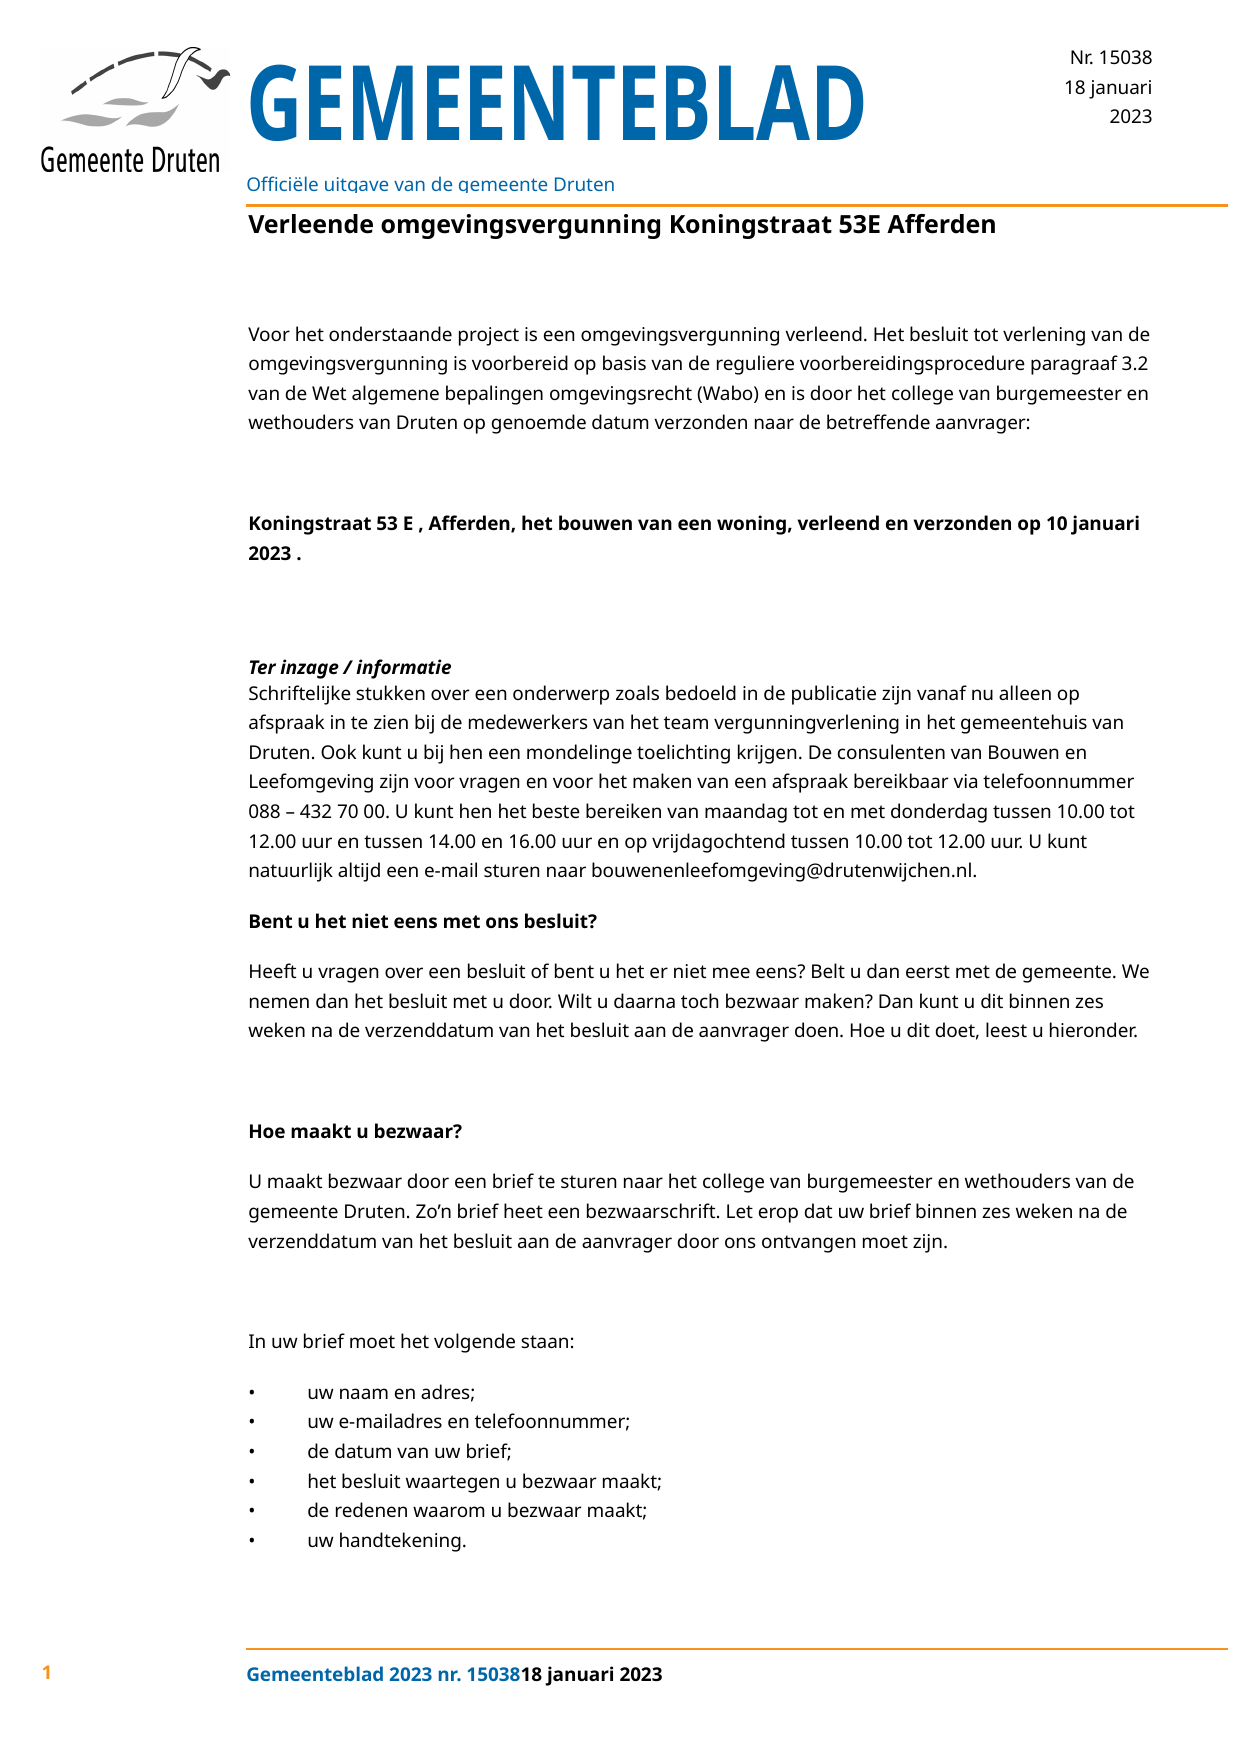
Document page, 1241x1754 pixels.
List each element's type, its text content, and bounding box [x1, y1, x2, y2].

picture [41, 47, 231, 172]
text Schriftelijke stukken over een onderwerp zoals bedoeld in de publicatie zijn vanaf nu alleen op afspraak in te zien bij de medewerkers van het team vergunningverlening in het gemeentehuis van Druten. Ook kunt u bij hen een mondelinge toelichting krijgen. De consulenten van Bouwen en Leefomgeving zijn voor vragen en voor het maken van een afspraak bereikbaar via telefoonnummer 088 – 432 70 00. U kunt hen het beste bereiken van maandag tot en met donderdag tussen 10.00 tot 12.00 uur en tussen 14.00 en 16.00 uur en op vrijdagochtend tussen 10.00 tot 12.00 uur. U kunt natuurlijk altijd een e-mail sturen naar bouwenenleefomgeving@drutenwijchen.nl. [248, 680, 1152, 883]
list de redenen waarom u bezwaar maakt; [248, 1497, 1152, 1523]
text Verleende omgevingsvergunning Koningstraat 53E Afferden [248, 207, 1152, 241]
text U maakt bezwaar door een brief te sturen naar het college van burgemeester en wethouders van de gemeente Druten. Zo’n brief heet een bezwaarschrift. Let erop dat uw brief binnen zes weken na de verzenddatum van het besluit aan de aanvrager door ons ontvangen moet zijn. [248, 1169, 1152, 1254]
text Voor het onderstaande project is een omgevingsvergunning verleend. Het besluit tot verlening van de omgevingsvergunning is voorbereid op basis van de reguliere voorbereidingsprocedure paragraaf 3.2 van de Wet algemene bepalingen omgevingsrecht (Wabo) en is door het college van burgemeester en wethouders van Druten op genoemde datum verzonden naar de betreffende aanvrager: [248, 321, 1152, 435]
text Koningstraat 53 E , Afferden, het bouwen van een woning, verleend en verzonden op 10 januari 2023 . [248, 510, 1152, 566]
list uw e-mailadres en telefoonnummer; [248, 1409, 1152, 1434]
list de datum van uw brief; [248, 1438, 1152, 1464]
list uw naam en adres; [248, 1379, 1152, 1405]
text Bent u het niet eens met ons besluit? [248, 908, 1152, 934]
text Heeft u vragen over een besluit of bent u het er niet mee eens? Belt u dan eerst met de gemeente. We nemen dan het besluit met u door. Wilt u daarna toch bezwaar maken? Dan kunt u dit binnen zes weken na de verzenddatum van het besluit aan de aanvrager doen. Hoe u dit doet, leest u hieronder. [248, 958, 1152, 1043]
text Hoe maakt u bezwaar? [248, 1118, 1152, 1144]
text In uw brief moet het volgende staan: [248, 1329, 1152, 1354]
list uw handtekening. [248, 1527, 1152, 1553]
list het besluit waartegen u bezwaar maakt; [248, 1468, 1152, 1494]
text Ter inzage / informatie [248, 654, 1152, 680]
